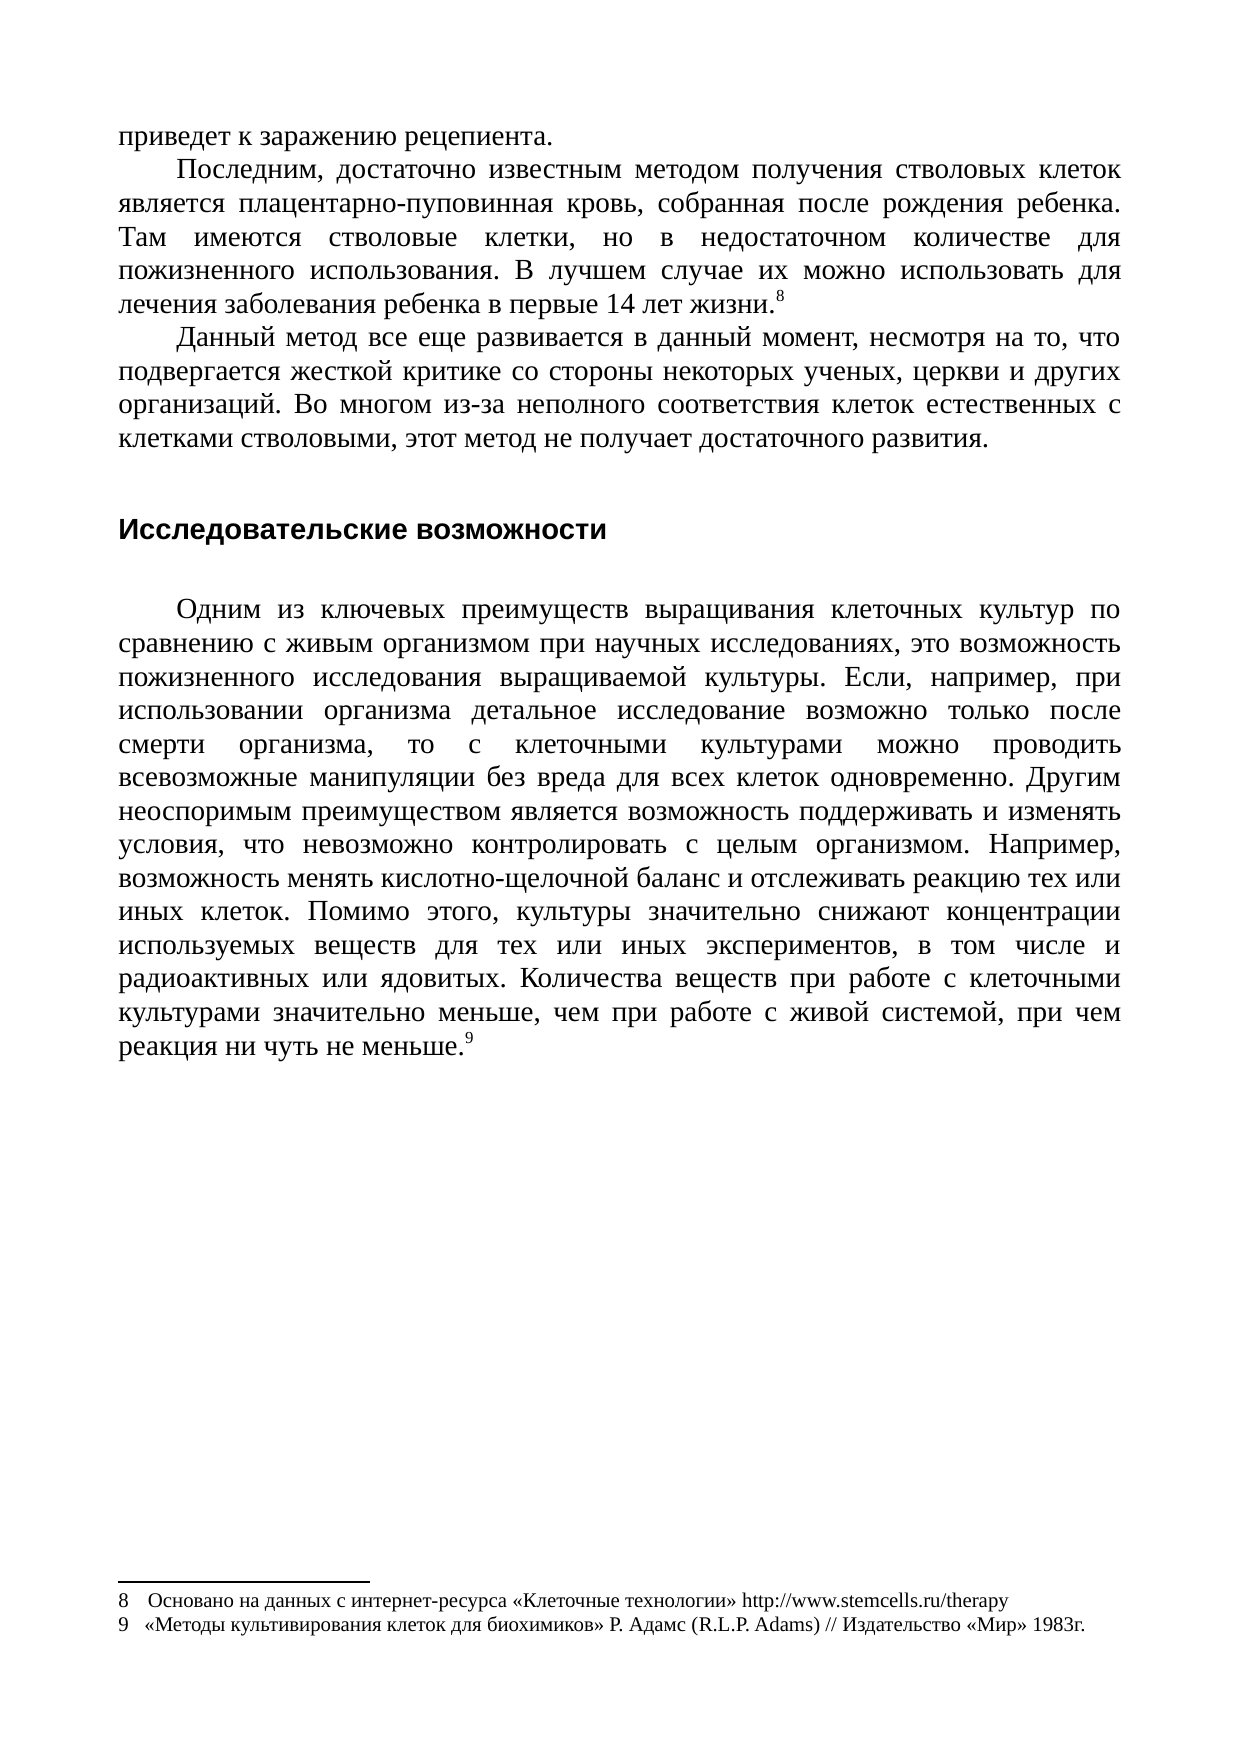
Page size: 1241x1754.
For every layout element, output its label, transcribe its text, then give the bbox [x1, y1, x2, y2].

text Данный метод все еще развивается в данный момент, несмотря на то, что подвергается жесткой критике со стороны некоторых ученых, церкви и других организаций. Во многом из-за неполного соответствия клеток естественных с клетками стволовыми, этот метод не получает достаточного развития. [118, 319, 1122, 453]
text Одним из ключевых преимуществ выращивания клеточных культур по сравнению с живым организмом при научных исследованиях, это возможность пожизненного исследования выращиваемой культуры. Если, например, при использовании организма детальное исследование возможно только после смерти организма, то с клеточными культурами можно проводить всевозможные манипуляции без вреда для всех клеток одновременно. Другим неоспоримым преимуществом является возможность поддерживать и изменять условия, что невозможно контролировать с целым организмом. Например, возможность менять кислотно-щелочной баланс и отслеживать реакцию тех или иных клеток. Помимо этого, культуры значительно снижают концентрации используемых веществ для тех или иных экспериментов, в том числе и радиоактивных или ядовитых. Количества веществ при работе с клеточными культурами значительно меньше, чем при работе с живой системой, при чем реакция ни чуть не меньше. [118, 592, 1122, 1061]
text приведет к заражению рецепиента. [118, 118, 1122, 152]
subtitle Исследовательские возможности [118, 512, 1122, 546]
text Последним, достаточно известным методом получения стволовых клеток является плацентарно-пуповинная кровь, собранная после рождения ребенка. Там имеются стволовые клетки, но в недостаточном количестве для пожизненного использования. В лучшем случае их можно использовать для лечения заболевания ребенка в первые 14 лет жизни. [118, 152, 1122, 319]
text «Методы культивирования клеток для биохимиков» Р. Адамс (R.L.P. Adams) // Издательство «Мир» 1983г. [118, 1612, 1122, 1636]
text Основано на данных с интернет-ресурса «Клеточные технологии» http://www.stemcells.ru/therapy [118, 1588, 1122, 1612]
